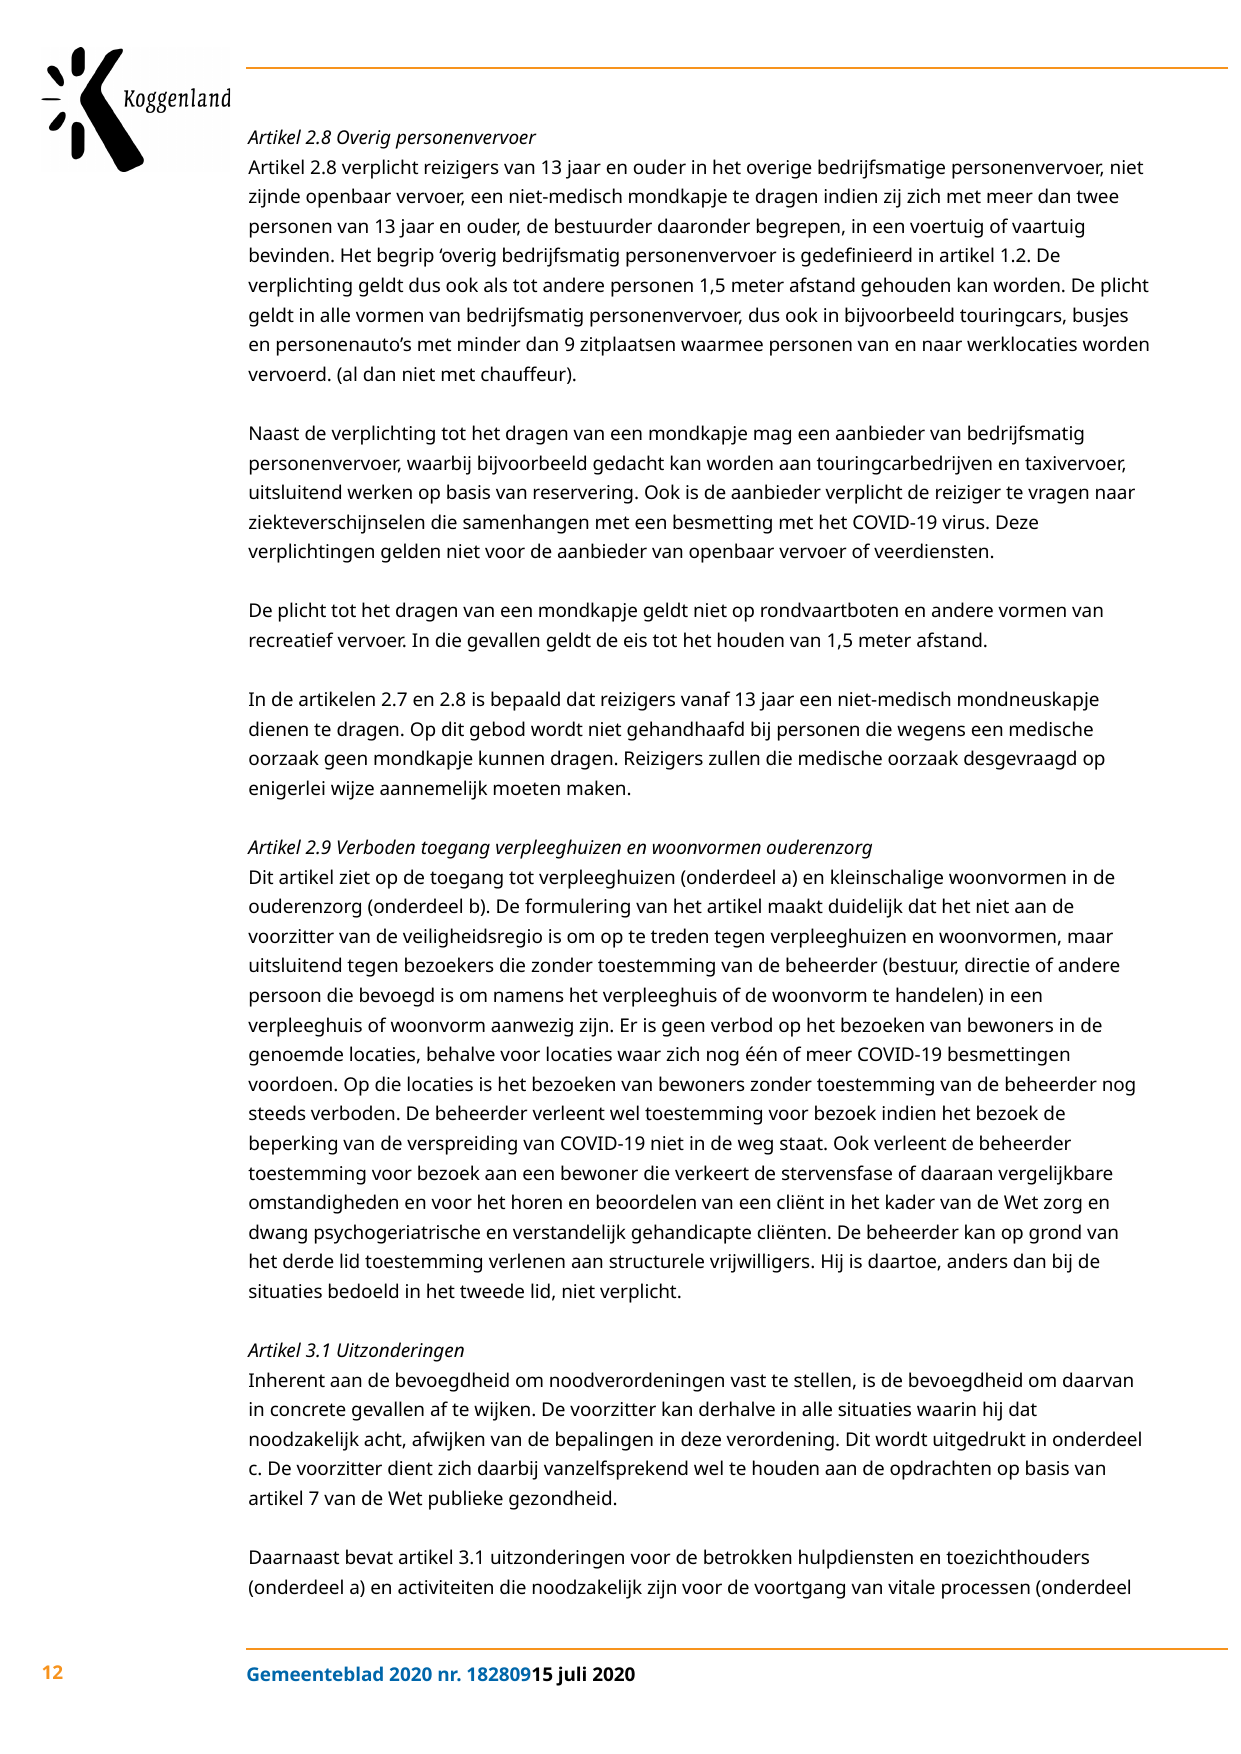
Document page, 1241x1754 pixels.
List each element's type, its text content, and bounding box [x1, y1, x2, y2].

text Artikel 2.9 Verboden toegang verpleeghuizen en woonvormen ouderenzorg [248, 834, 1152, 860]
text Dit artikel ziet op de toegang tot verpleeghuizen (onderdeel a) en kleinschalige woonvormen in de ouderenzorg (onderdeel b). De formulering van het artikel maakt duidelijk dat het niet aan de voorzitter van de veiligheidsregio is om op te treden tegen verpleeghuizen en woonvormen, maar uitsluitend tegen bezoekers die zonder toestemming van de beheerder (bestuur, directie of andere persoon die bevoegd is om namens het verpleeghuis of de woonvorm te handelen) in een verpleeghuis of woonvorm aanwezig zijn. Er is geen verbod op het bezoeken van bewoners in de genoemde locaties, behalve voor locaties waar zich nog één of meer COVID-19 besmettingen voordoen. Op die locaties is het bezoeken van bewoners zonder toestemming van de beheerder nog steeds verboden. De beheerder verleent wel toestemming voor bezoek indien het bezoek de beperking van de verspreiding van COVID-19 niet in de weg staat. Ook verleent de beheerder toestemming voor bezoek aan een bewoner die verkeert de stervensfase of daaraan vergelijkbare omstandigheden en voor het horen en beoordelen van een cliënt in het kader van de Wet zorg en dwang psychogeriatrische en verstandelijk gehandicapte cliënten. De beheerder kan op grond van het derde lid toestemming verlenen aan structurele vrijwilligers. Hij is daartoe, anders dan bij de situaties bedoeld in het tweede lid, niet verplicht. [248, 864, 1152, 1304]
text In de artikelen 2.7 en 2.8 is bepaald dat reizigers vanaf 13 jaar een niet-medisch mondneuskapje dienen te dragen. Op dit gebod wordt niet gehandhaafd bij personen die wegens een medische oorzaak geen mondkapje kunnen dragen. Reizigers zullen die medische oorzaak desgevraagd op enigerlei wijze aannemelijk moeten maken. [248, 686, 1152, 801]
text Artikel 3.1 Uitzonderingen [248, 1337, 1152, 1363]
text Daarnaast bevat artikel 3.1 uitzonderingen voor de betrokken hulpdiensten en toezichthouders (onderdeel a) en activiteiten die noodzakelijk zijn voor de voortgang van vitale processen (onderdeel [248, 1544, 1152, 1600]
text Artikel 2.8 Overig personenvervoer [248, 124, 1152, 150]
text Artikel 2.8 verplicht reizigers van 13 jaar en ouder in het overige bedrijfsmatige personenvervoer, niet zijnde openbaar vervoer, een niet-medisch mondkapje te dragen indien zij zich met meer dan twee personen van 13 jaar en ouder, de bestuurder daaronder begrepen, in een voertuig of vaartuig bevinden. Het begrip ‘overig bedrijfsmatig personenvervoer is gedefinieerd in artikel 1.2. De verplichting geldt dus ook als tot andere personen 1,5 meter afstand gehouden kan worden. De plicht geldt in alle vormen van bedrijfsmatig personenvervoer, dus ook in bijvoorbeeld touringcars, busjes en personenauto’s met minder dan 9 zitplaatsen waarmee personen van en naar werklocaties worden vervoerd. (al dan niet met chauffeur). [248, 154, 1152, 387]
text Naast de verplichting tot het dragen van een mondkapje mag een aanbieder van bedrijfsmatig personenvervoer, waarbij bijvoorbeeld gedacht kan worden aan touringcarbedrijven en taxivervoer, uitsluitend werken op basis van reservering. Ook is de aanbieder verplicht de reiziger te vragen naar ziekteverschijnselen die samenhangen met een besmetting met het COVID-19 virus. Deze verplichtingen gelden niet voor de aanbieder van openbaar vervoer of veerdiensten. [248, 420, 1152, 564]
text De plicht tot het dragen van een mondkapje geldt niet op rondvaartboten en andere vormen van recreatief vervoer. In die gevallen geldt de eis tot het houden van 1,5 meter afstand. [248, 598, 1152, 653]
text Inherent aan de bevoegdheid om noodverordeningen vast te stellen, is de bevoegdheid om daarvan in concrete gevallen af te wijken. De voorzitter kan derhalve in alle situaties waarin hij dat noodzakelijk acht, afwijken van de bepalingen in deze verordening. Dit wordt uitgedrukt in onderdeel c. De voorzitter dient zich daarbij vanzelfsprekend wel te houden aan de opdrachten op basis van artikel 7 van de Wet publieke gezondheid. [248, 1367, 1152, 1511]
picture [41, 47, 231, 172]
